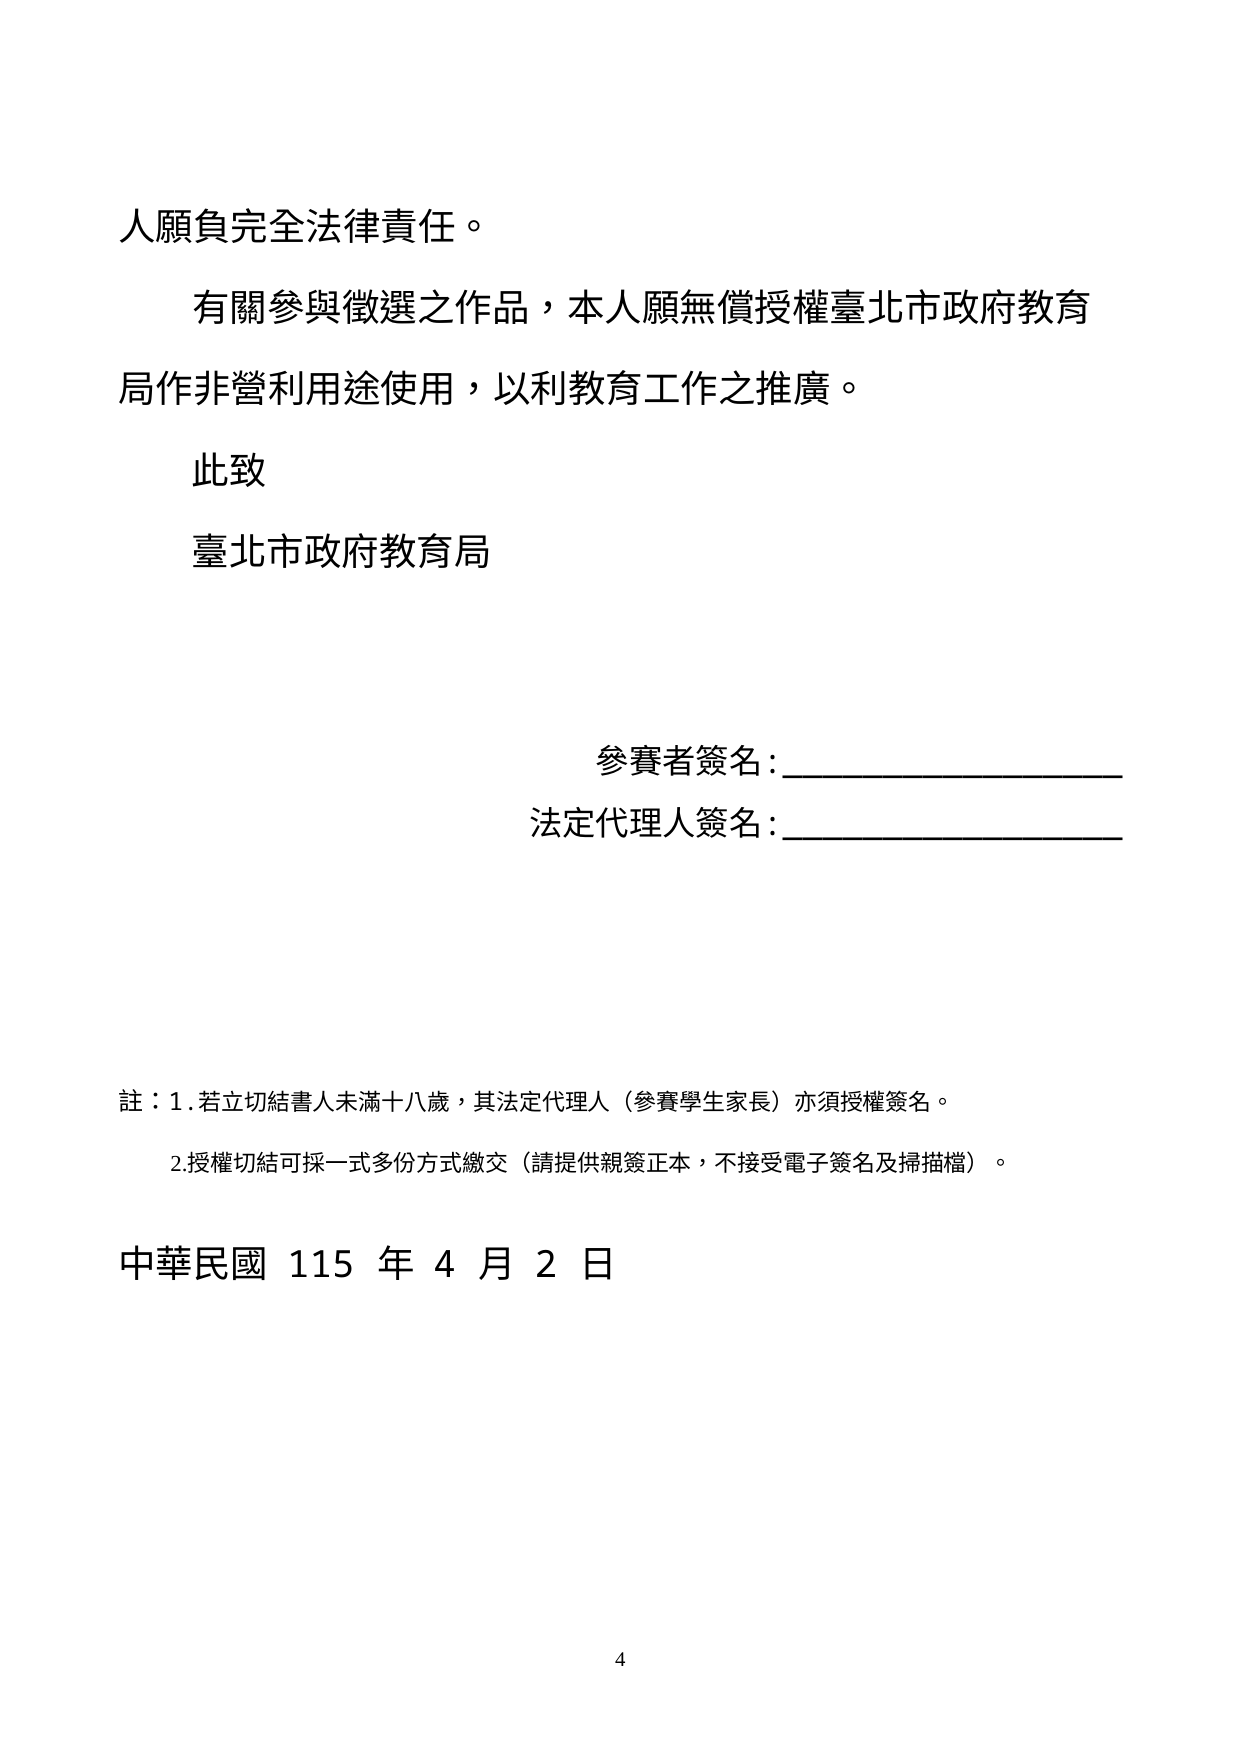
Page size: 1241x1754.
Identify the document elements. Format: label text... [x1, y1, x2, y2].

text 此致 [118, 441, 1122, 495]
text 2.授權切結可採一式多份方式繳交（請提供親簽正本，不接受電子簽名及掃描檔）。 [170, 1120, 1122, 1183]
text 人願負完全法律責任。 [118, 197, 1122, 251]
text 註：1.若立切結書人未滿十八歲，其法定代理人（參賽學生家長）亦須授權簽名。 [118, 1058, 1122, 1120]
text 有關參與徵選之作品，本人願無償授權臺北市政府教育局作非營利用途使用，以利教育工作之推廣。 [118, 278, 1122, 414]
text 中華民國 115 年 4 月 2 日 [118, 1234, 1122, 1288]
text 參賽者簽名:_________________ [118, 717, 1122, 779]
text 臺北市政府教育局 [118, 522, 1122, 576]
text 法定代理人簽名:_________________ [118, 779, 1122, 842]
